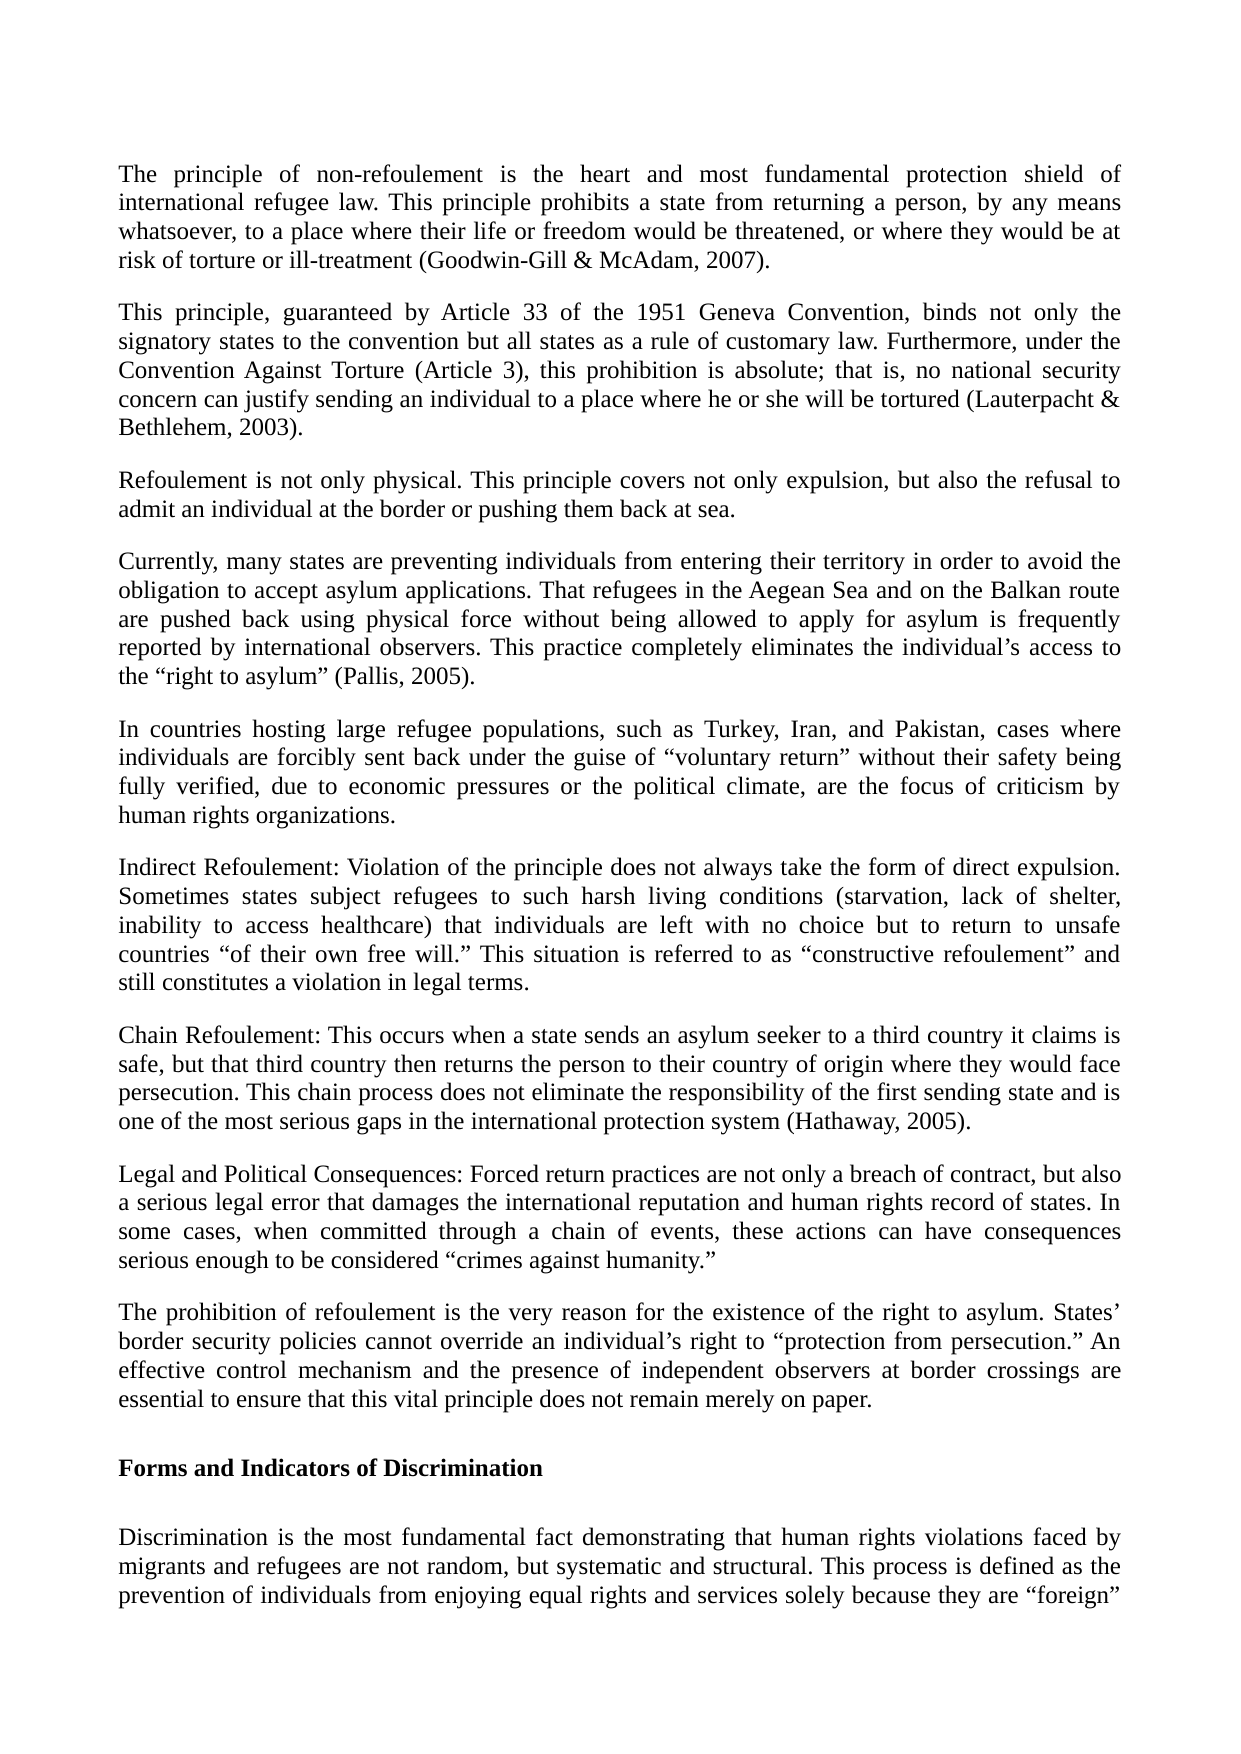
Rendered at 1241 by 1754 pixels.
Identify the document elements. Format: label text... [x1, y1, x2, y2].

text Currently, many states are preventing individuals from entering their territory in order to avoid the obligation to accept asylum applications. That refugees in the Aegean Sea and on the Balkan route are pushed back using physical force without being allowed to apply for asylum is frequently reported by international observers. This practice completely eliminates the individual’s access to the “right to asylum” (Pallis, 2005). [118, 546, 1122, 690]
text Forms and Indicators of Discrimination [118, 1453, 1122, 1482]
text Indirect Refoulement: Violation of the principle does not always take the form of direct expulsion. Sometimes states subject refugees to such harsh living conditions (starvation, lack of shelter, inability to access healthcare) that individuals are left with no choice but to return to unsafe countries “of their own free will.” This situation is referred to as “constructive refoulement” and still constitutes a violation in legal terms. [118, 852, 1122, 996]
text Chain Refoulement: This occurs when a state sends an asylum seeker to a third country it claims is safe, but that third country then returns the person to their country of origin where they would face persecution. This chain process does not eliminate the responsibility of the first sending state and is one of the most serious gaps in the international protection system (Hathaway, 2005). [118, 1020, 1122, 1135]
text The prohibition of refoulement is the very reason for the existence of the right to asylum. States’ border security policies cannot override an individual’s right to “protection from persecution.” An effective control mechanism and the presence of independent observers at border crossings are essential to ensure that this vital principle does not remain merely on paper. [118, 1297, 1122, 1412]
text Discrimination is the most fundamental fact demonstrating that human rights violations faced by migrants and refugees are not random, but systematic and structural. This process is defined as the prevention of individuals from enjoying equal rights and services solely because they are “foreign” [118, 1522, 1122, 1609]
text This principle, guaranteed by Article 33 of the 1951 Geneva Convention, binds not only the signatory states to the convention but all states as a rule of customary law. Furthermore, under the Convention Against Torture (Article 3), this prohibition is absolute; that is, no national security concern can justify sending an individual to a place where he or she will be tortured (Lauterpacht & Bethlehem, 2003). [118, 297, 1122, 441]
text Legal and Political Consequences: Forced return practices are not only a breach of contract, but also a serious legal error that damages the international reputation and human rights record of states. In some cases, when committed through a chain of events, these actions can have consequences serious enough to be considered “crimes against humanity.” [118, 1159, 1122, 1274]
text Refoulement is not only physical. This principle covers not only expulsion, but also the refusal to admit an individual at the border or pushing them back at sea. [118, 465, 1122, 522]
text The principle of non-refoulement is the heart and most fundamental protection shield of international refugee law. This principle prohibits a state from returning a person, by any means whatsoever, to a place where their life or freedom would be threatened, or where they would be at risk of torture or ill-treatment (Goodwin-Gill & McAdam, 2007). [118, 159, 1122, 274]
text In countries hosting large refugee populations, such as Turkey, Iran, and Pakistan, cases where individuals are forcibly sent back under the guise of “voluntary return” without their safety being fully verified, due to economic pressures or the political climate, are the focus of criticism by human rights organizations. [118, 714, 1122, 829]
